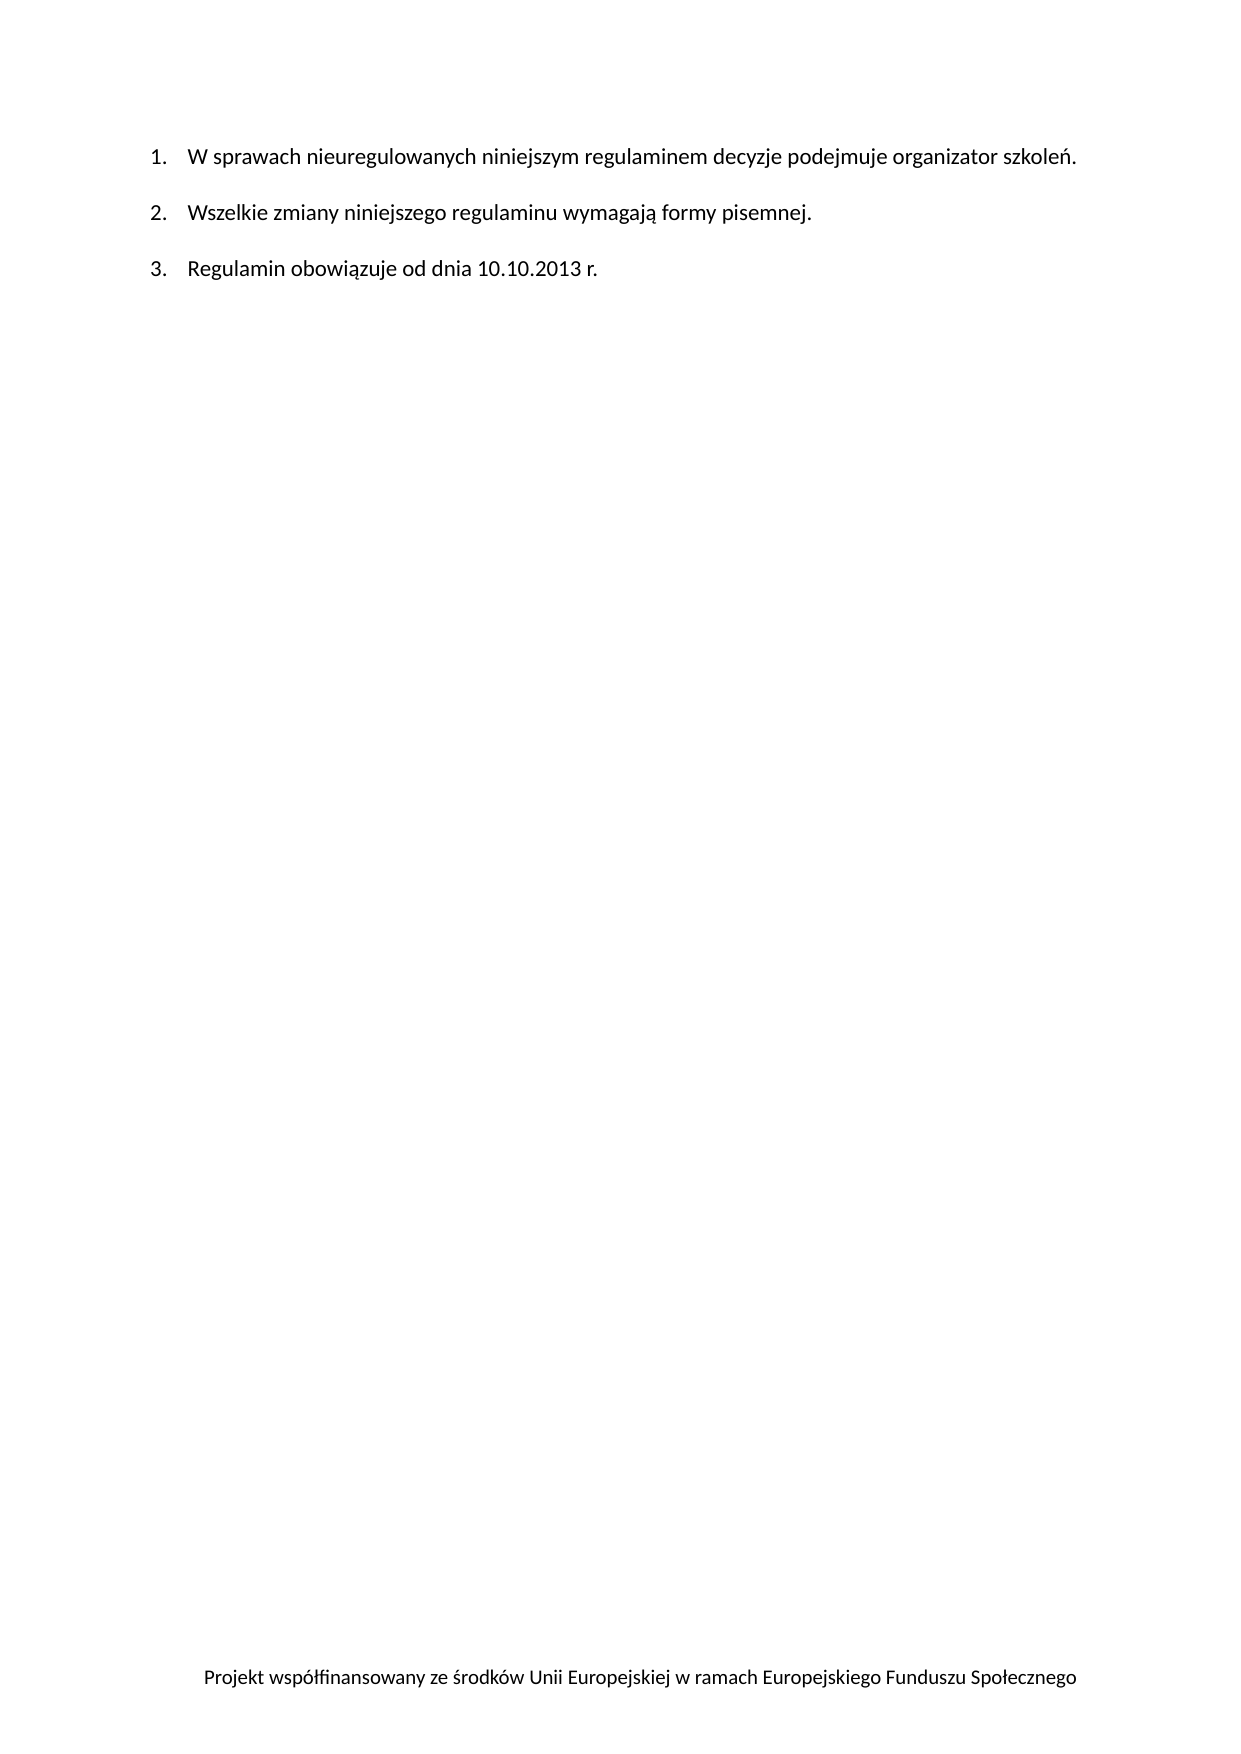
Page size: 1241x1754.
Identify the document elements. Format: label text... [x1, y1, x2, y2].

list Wszelkie zmiany niniejszego regulaminu wymagają formy pisemnej. [150, 198, 1125, 226]
list Regulamin obowiązuje od dnia 10.10.2013 r. [150, 254, 1125, 282]
list W sprawach nieuregulowanych niniejszym regulaminem decyzje podejmuje organizator szkoleń. [150, 142, 1125, 170]
